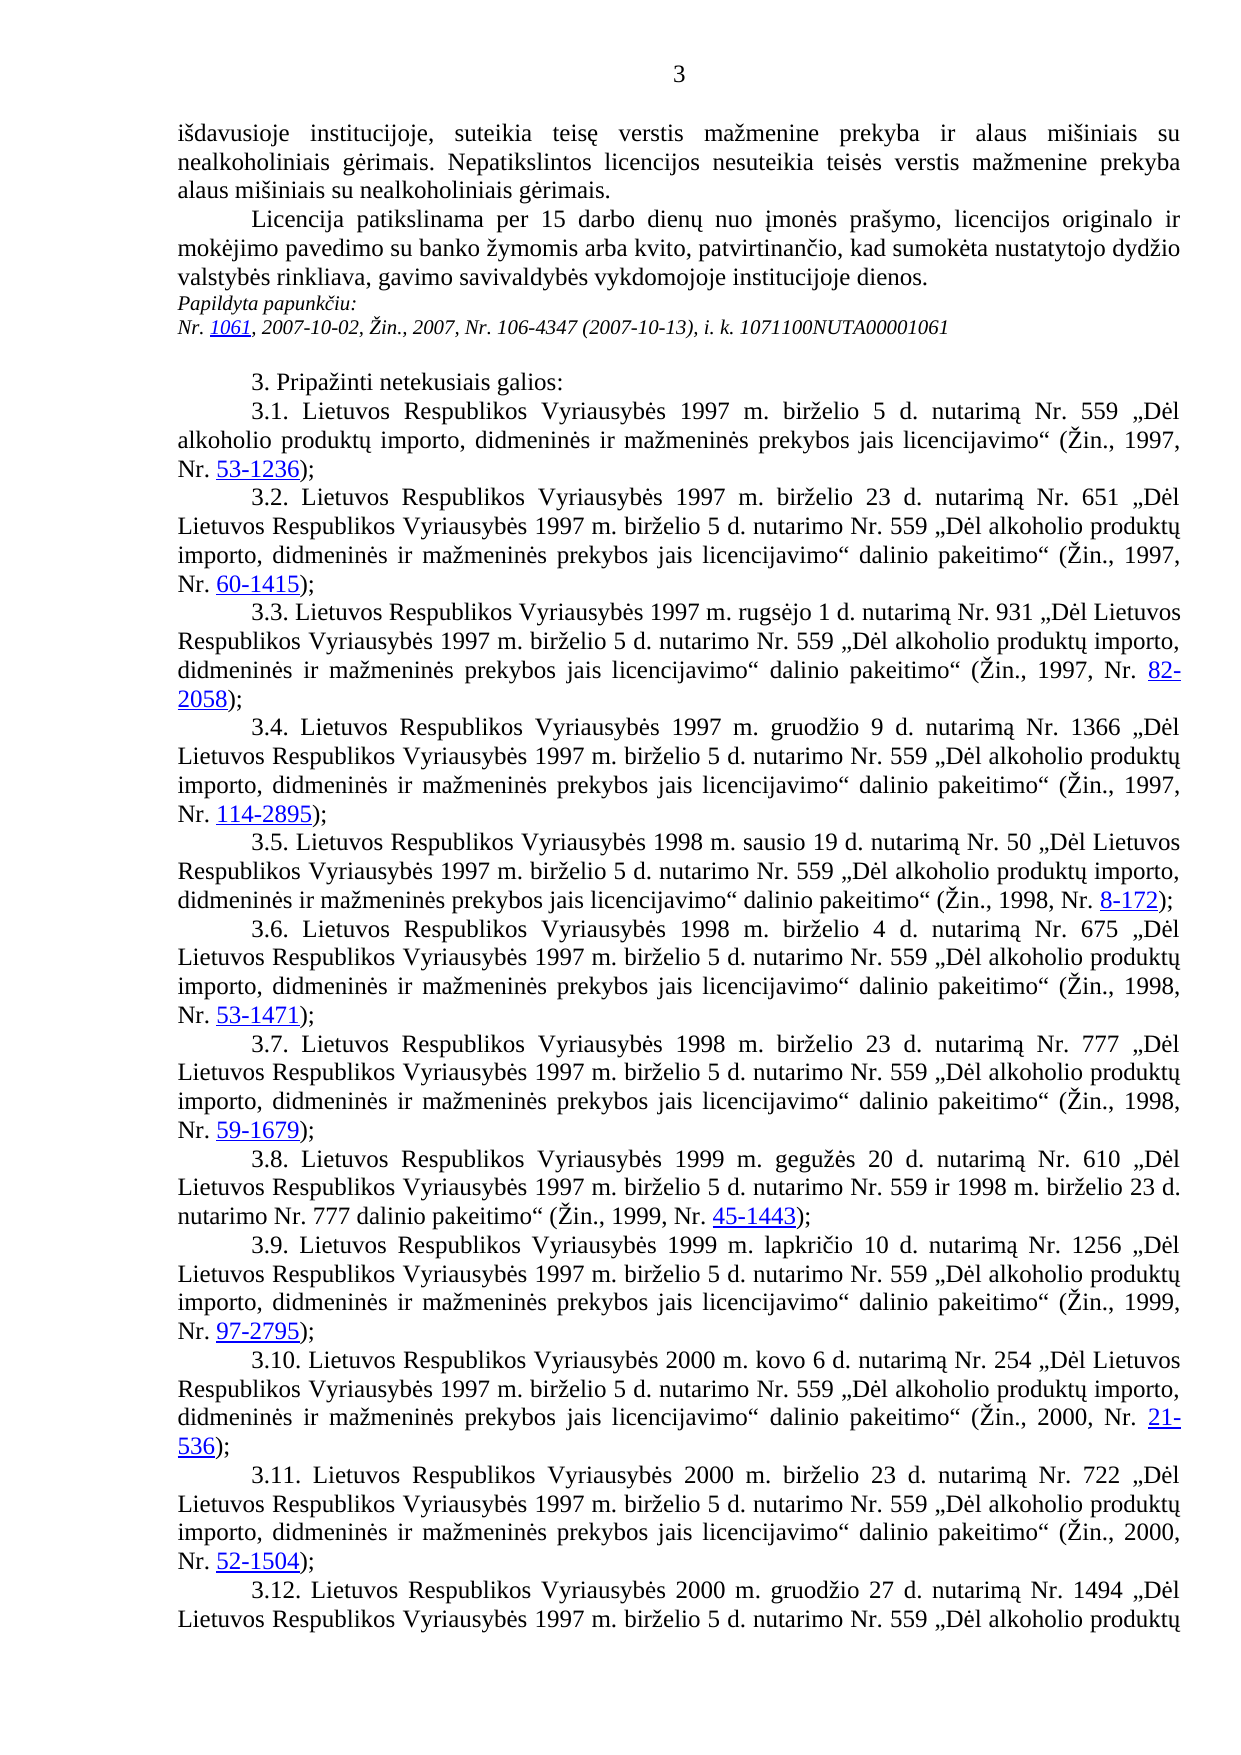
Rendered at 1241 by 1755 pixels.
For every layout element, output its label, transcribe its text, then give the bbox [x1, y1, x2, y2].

text Licencija patikslinama per 15 darbo dienų nuo įmonės prašymo, licencijos originalo ir mokėjimo pavedimo su banko žymomis arba kvito, patvirtinančio, kad sumokėta nustatytojo dydžio valstybės rinkliava, gavimo savivaldybės vykdomojoje institucijoje dienos. [177, 204, 1181, 291]
text 3.9. Lietuvos Respublikos Vyriausybės 1999 m. lapkričio 10 d. nutarimą Nr. 1256 „Dėl Lietuvos Respublikos Vyriausybės 1997 m. birželio 5 d. nutarimo Nr. 559 „Dėl alkoholio produktų importo, didmeninės ir mažmeninės prekybos jais licencijavimo“ dalinio pakeitimo“ (Žin., 1999, Nr. 97-2795); [177, 1230, 1181, 1345]
text 3.11. Lietuvos Respublikos Vyriausybės 2000 m. birželio 23 d. nutarimą Nr. 722 „Dėl Lietuvos Respublikos Vyriausybės 1997 m. birželio 5 d. nutarimo Nr. 559 „Dėl alkoholio produktų importo, didmeninės ir mažmeninės prekybos jais licencijavimo“ dalinio pakeitimo“ (Žin., 2000, Nr. 52-1504); [177, 1460, 1181, 1575]
text išdavusioje institucijoje, suteikia teisę verstis mažmenine prekyba ir alaus mišiniais su nealkoholiniais gėrimais. Nepatikslintos licencijos nesuteikia teisės verstis mažmenine prekyba alaus mišiniais su nealkoholiniais gėrimais. [177, 118, 1181, 204]
text 3.5. Lietuvos Respublikos Vyriausybės 1998 m. sausio 19 d. nutarimą Nr. 50 „Dėl Lietuvos Respublikos Vyriausybės 1997 m. birželio 5 d. nutarimo Nr. 559 „Dėl alkoholio produktų importo, didmeninės ir mažmeninės prekybos jais licencijavimo“ dalinio pakeitimo“ (Žin., 1998, Nr. 8-172); [177, 827, 1181, 914]
text Papildyta papunkčiu: [177, 291, 1181, 315]
text 3.3. Lietuvos Respublikos Vyriausybės 1997 m. rugsėjo 1 d. nutarimą Nr. 931 „Dėl Lietuvos Respublikos Vyriausybės 1997 m. birželio 5 d. nutarimo Nr. 559 „Dėl alkoholio produktų importo, didmeninės ir mažmeninės prekybos jais licencijavimo“ dalinio pakeitimo“ (Žin., 1997, Nr. 82-2058); [177, 597, 1181, 712]
text Nr. 1061, 2007-10-02, Žin., 2007, Nr. 106-4347 (2007-10-13), i. k. 1071100NUTA00001061 [177, 315, 1181, 339]
text 3.12. Lietuvos Respublikos Vyriausybės 2000 m. gruodžio 27 d. nutarimą Nr. 1494 „Dėl Lietuvos Respublikos Vyriausybės 1997 m. birželio 5 d. nutarimo Nr. 559 „Dėl alkoholio produktų [177, 1575, 1181, 1632]
text 3.6. Lietuvos Respublikos Vyriausybės 1998 m. birželio 4 d. nutarimą Nr. 675 „Dėl Lietuvos Respublikos Vyriausybės 1997 m. birželio 5 d. nutarimo Nr. 559 „Dėl alkoholio produktų importo, didmeninės ir mažmeninės prekybos jais licencijavimo“ dalinio pakeitimo“ (Žin., 1998, Nr. 53-1471); [177, 914, 1181, 1029]
text 3.1. Lietuvos Respublikos Vyriausybės 1997 m. birželio 5 d. nutarimą Nr. 559 „Dėl alkoholio produktų importo, didmeninės ir mažmeninės prekybos jais licencijavimo“ (Žin., 1997, Nr. 53-1236); [177, 396, 1181, 482]
text 3.8. Lietuvos Respublikos Vyriausybės 1999 m. gegužės 20 d. nutarimą Nr. 610 „Dėl Lietuvos Respublikos Vyriausybės 1997 m. birželio 5 d. nutarimo Nr. 559 ir 1998 m. birželio 23 d. nutarimo Nr. 777 dalinio pakeitimo“ (Žin., 1999, Nr. 45-1443); [177, 1144, 1181, 1230]
text 3.2. Lietuvos Respublikos Vyriausybės 1997 m. birželio 23 d. nutarimą Nr. 651 „Dėl Lietuvos Respublikos Vyriausybės 1997 m. birželio 5 d. nutarimo Nr. 559 „Dėl alkoholio produktų importo, didmeninės ir mažmeninės prekybos jais licencijavimo“ dalinio pakeitimo“ (Žin., 1997, Nr. 60-1415); [177, 482, 1181, 597]
text 3.10. Lietuvos Respublikos Vyriausybės 2000 m. kovo 6 d. nutarimą Nr. 254 „Dėl Lietuvos Respublikos Vyriausybės 1997 m. birželio 5 d. nutarimo Nr. 559 „Dėl alkoholio produktų importo, didmeninės ir mažmeninės prekybos jais licencijavimo“ dalinio pakeitimo“ (Žin., 2000, Nr. 21-536); [177, 1345, 1181, 1460]
text 3.7. Lietuvos Respublikos Vyriausybės 1998 m. birželio 23 d. nutarimą Nr. 777 „Dėl Lietuvos Respublikos Vyriausybės 1997 m. birželio 5 d. nutarimo Nr. 559 „Dėl alkoholio produktų importo, didmeninės ir mažmeninės prekybos jais licencijavimo“ dalinio pakeitimo“ (Žin., 1998, Nr. 59-1679); [177, 1029, 1181, 1144]
text 3.4. Lietuvos Respublikos Vyriausybės 1997 m. gruodžio 9 d. nutarimą Nr. 1366 „Dėl Lietuvos Respublikos Vyriausybės 1997 m. birželio 5 d. nutarimo Nr. 559 „Dėl alkoholio produktų importo, didmeninės ir mažmeninės prekybos jais licencijavimo“ dalinio pakeitimo“ (Žin., 1997, Nr. 114-2895); [177, 712, 1181, 827]
text 3. Pripažinti netekusiais galios: [177, 367, 1181, 396]
